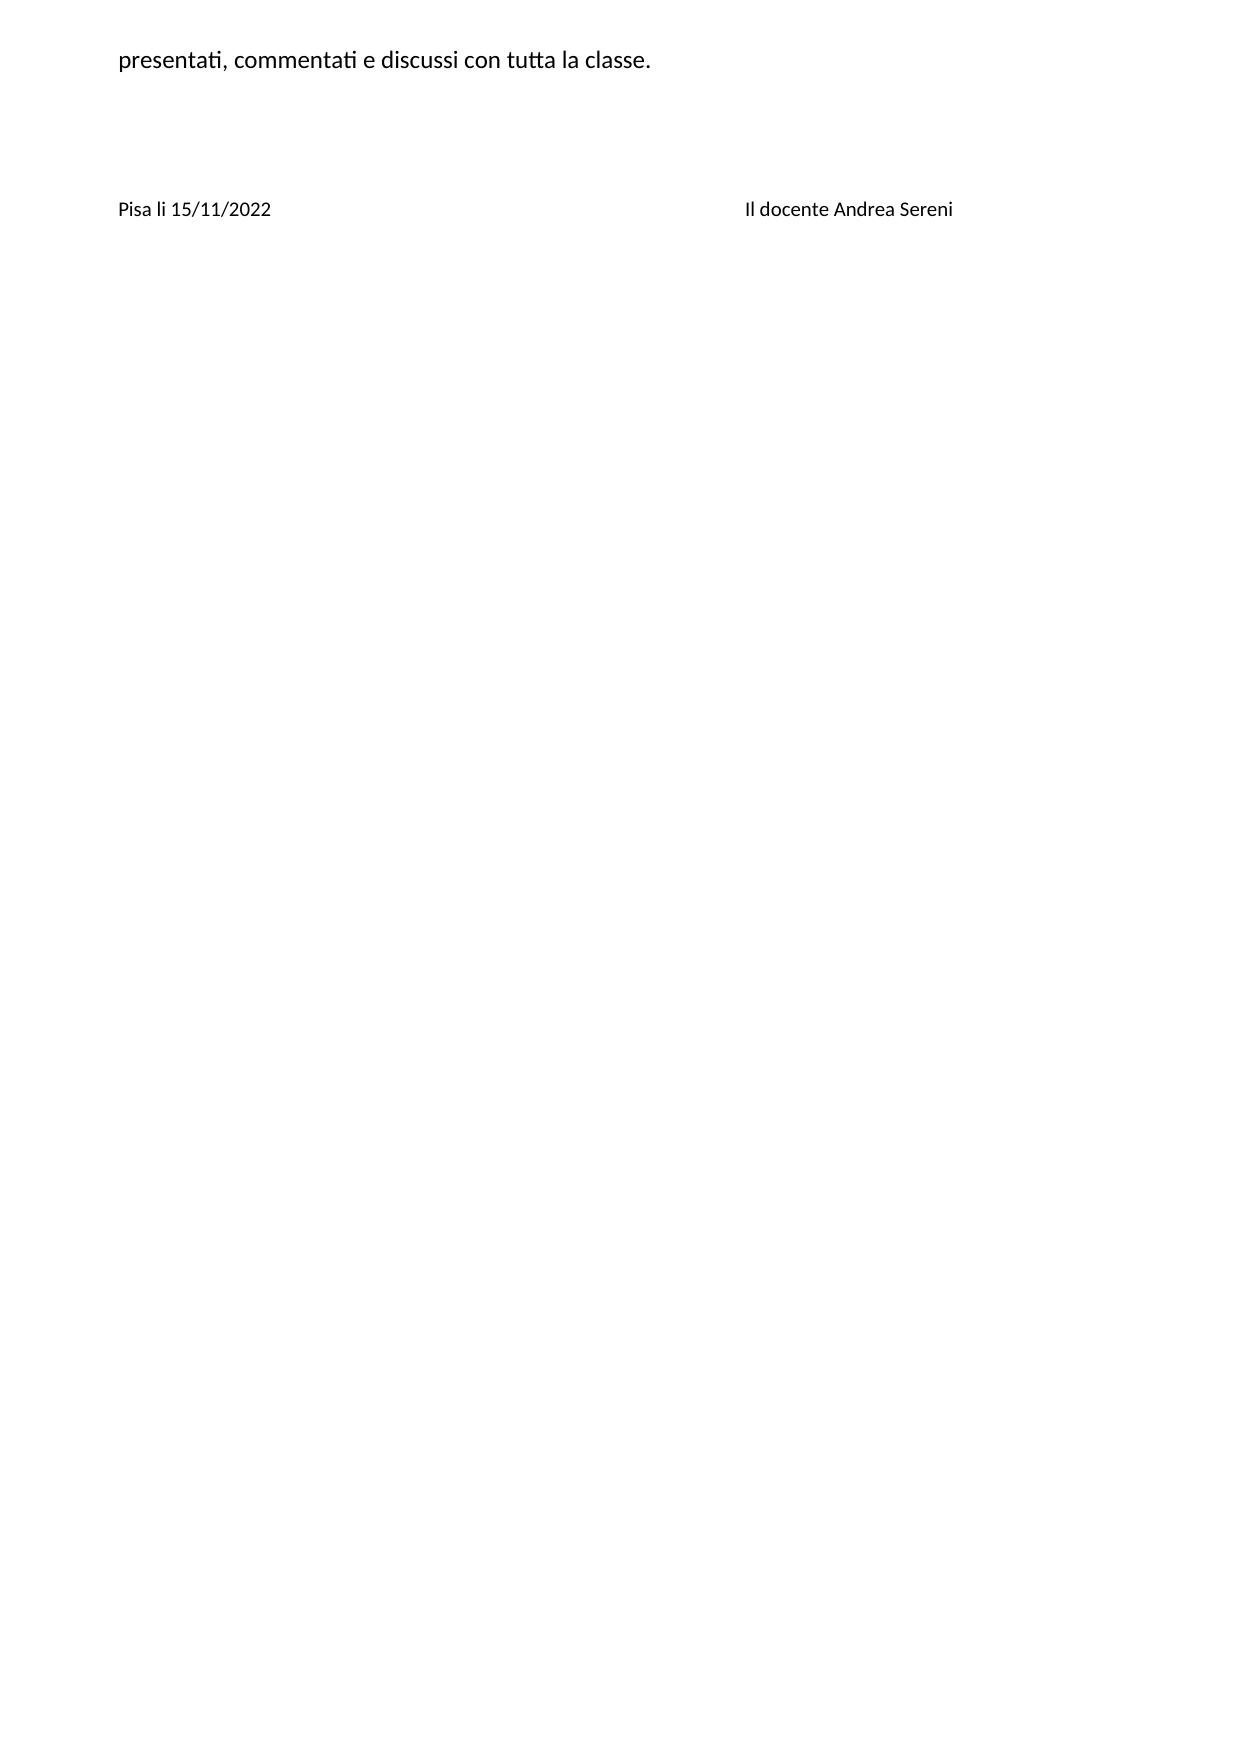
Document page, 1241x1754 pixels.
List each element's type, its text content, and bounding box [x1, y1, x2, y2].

text presentati, commentati e discussi con tutta la classe. [118, 44, 1122, 75]
text Pisa li 15/11/2022 Il docente Andrea Sereni [118, 196, 1122, 221]
